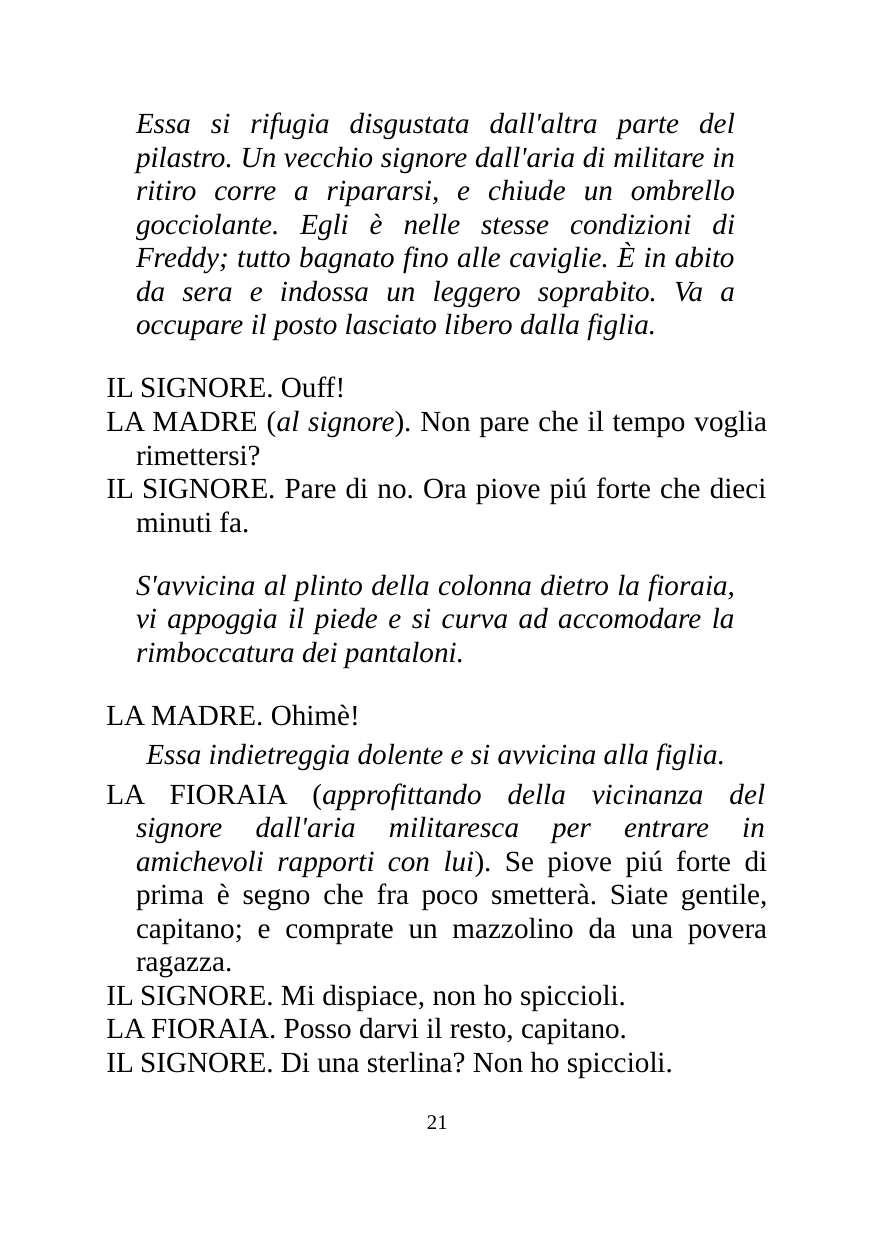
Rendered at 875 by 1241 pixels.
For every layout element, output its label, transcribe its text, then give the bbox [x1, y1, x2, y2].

text LA FIORAIA (approfittando della vicinanza del signore dall'aria militaresca per entrare in amichevoli rapporti con lui). Se piove piú forte di prima è segno che fra poco smetterà. Siate gentile, capitano; e comprate un mazzolino da una povera ragazza. [106, 777, 768, 978]
text LA MADRE (al signore). Non pare che il tempo voglia rimettersi? [106, 404, 768, 471]
text S'avvicina al plinto della colonna dietro la fioraia, vi appoggia il piede e si curva ad accomodare la rimboccatura dei pantaloni. [136, 568, 738, 668]
text Essa si rifugia disgustata dall'altra parte del pilastro. Un vecchio signore dall'aria di militare in ritiro corre a ripararsi, e chiude un ombrello gocciolante. Egli è nelle stesse condizioni di Freddy; tutto bagnato fino alle caviglie. È in abito da sera e indossa un leggero soprabito. Va a occupare il posto lasciato libero dalla figlia. [136, 106, 738, 341]
text IL SIGNORE. Ouff! [106, 371, 768, 404]
text Essa indietreggia dolente e si avvicina alla figlia. [136, 737, 738, 771]
text IL SIGNORE. Mi dispiace, non ho spiccioli. [106, 978, 768, 1012]
text IL SIGNORE. Pare di no. Ora piove piú forte che dieci minuti fa. [106, 471, 768, 538]
text LA MADRE. Ohimè! [106, 698, 768, 731]
text LA FIORAIA. Posso darvi il resto, capitano. [106, 1012, 768, 1045]
text IL SIGNORE. Di una sterlina? Non ho spiccioli. [106, 1045, 768, 1079]
